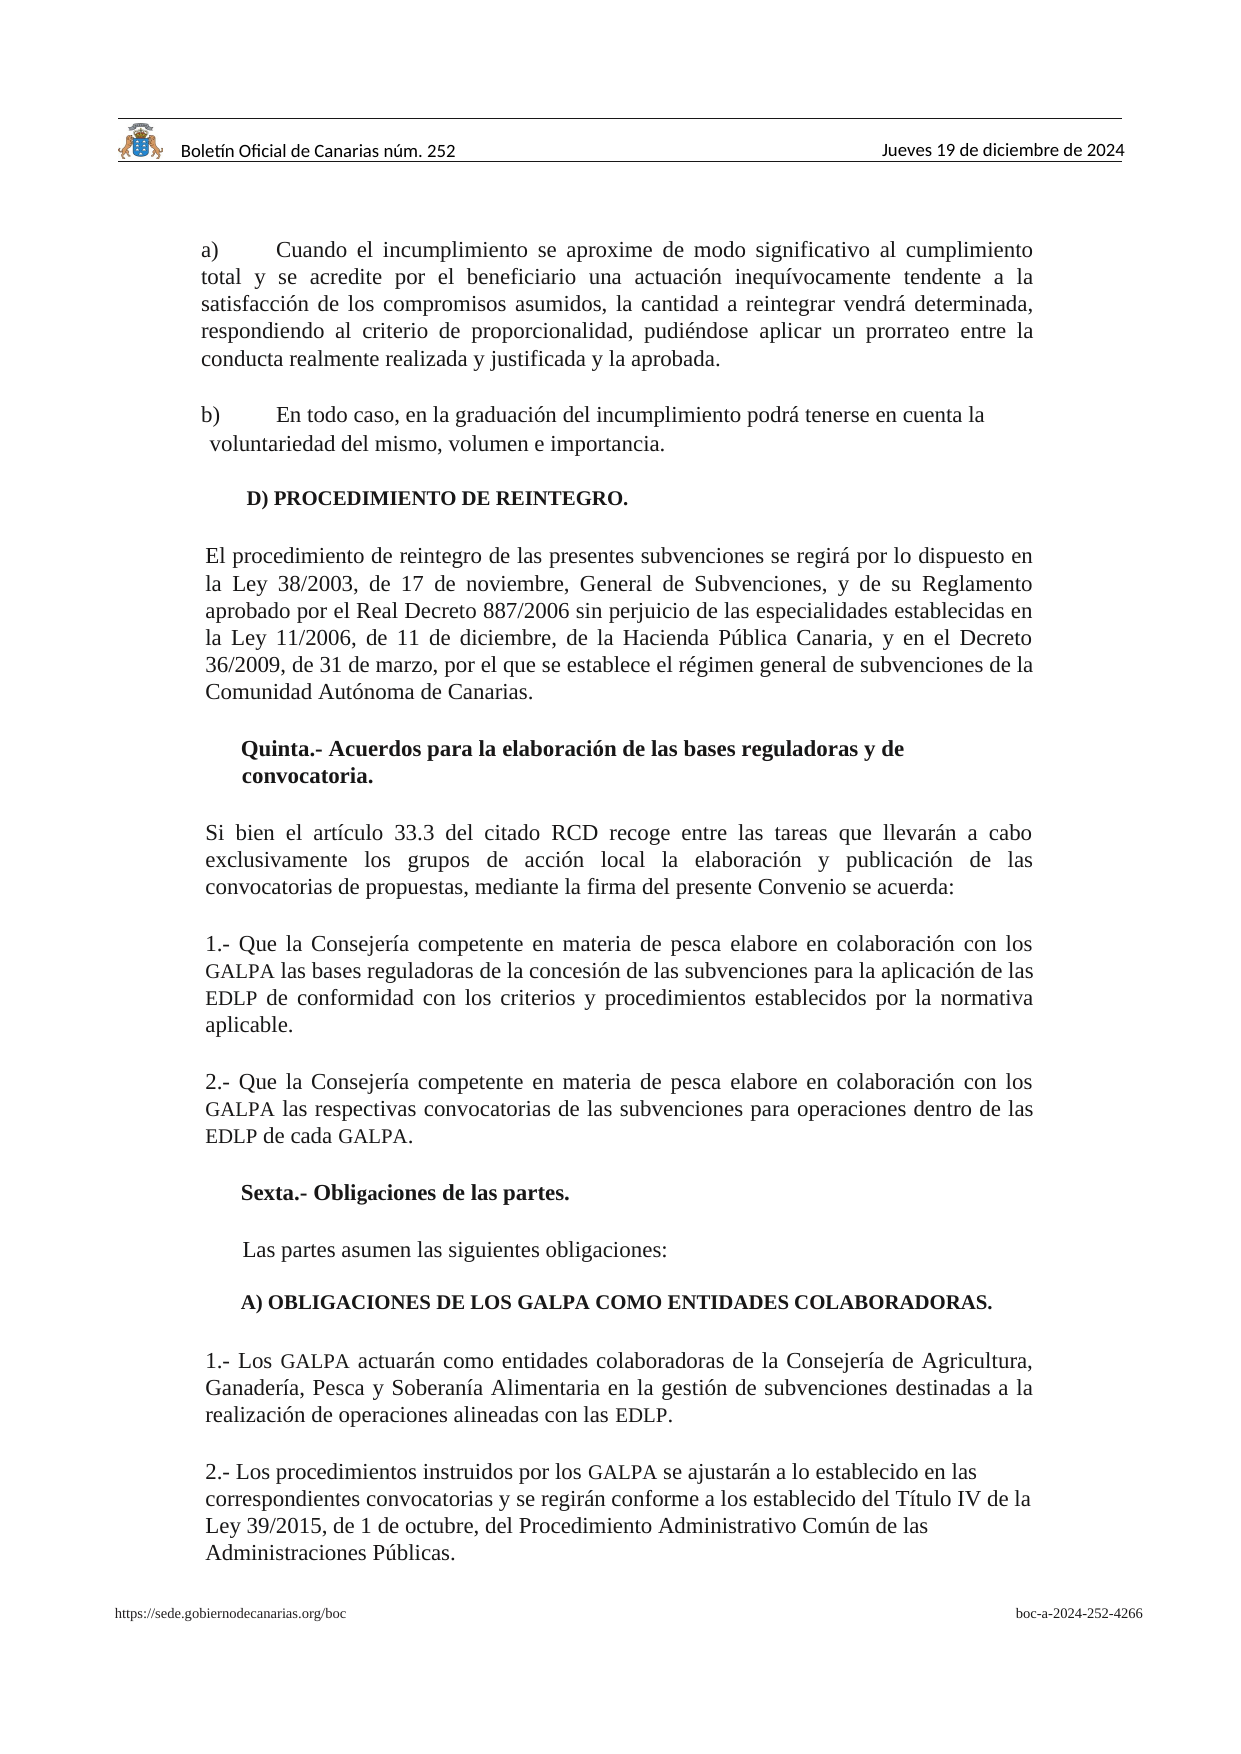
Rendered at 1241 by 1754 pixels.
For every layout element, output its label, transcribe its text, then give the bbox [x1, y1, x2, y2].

text Quinta.- Acuerdos para la elaboración de las bases reguladoras y de convocatoria. [241, 735, 1035, 789]
text Sexta.- Obligaciones de las partes. [241, 1179, 1035, 1206]
list Cuando el incumplimiento se aproxime de modo significativo al cumplimiento total y se acredite por el beneficiario una actuación inequívocamente tendente a la satisfacción de los compromisos asumidos, la cantidad a reintegrar vendrá determinada, respondiendo al criterio de proporcionalidad, pudiéndose aplicar un prorrateo entre la conducta realmente realizada y justificada y la aprobada. [201, 236, 1035, 371]
text Si bien el artículo 33.3 del citado RCD recoge entre las tareas que llevarán a cabo exclusivamente los grupos de acción local la elaboración y publicación de las convocatorias de propuestas, mediante la firma del presente Convenio se acuerda: [205, 819, 1035, 899]
text 2.- Los procedimientos instruidos por los GALPA se ajustarán a lo establecido en las correspondientes convocatorias y se regirán conforme a los establecido del Título IV de la Ley 39/2015, de 1 de octubre, del Procedimiento Administrativo Común de las Administraciones Públicas. [205, 1458, 1036, 1565]
text Las partes asumen las siguientes obligaciones: [242, 1236, 1035, 1262]
text voluntariedad del mismo, volumen e importancia. D) PROCEDIMIENTO DE REINTEGRO. [201, 430, 674, 510]
text A) OBLIGACIONES DE LOS GALPA COMO ENTIDADES COLABORADORAS. [241, 1290, 1035, 1314]
text 1.- Los GALPA actuarán como entidades colaboradoras de la Consejería de Agricultura, Ganadería, Pesca y Soberanía Alimentaria en la gestión de subvenciones destinadas a la realización de operaciones alineadas con las EDLP. [205, 1347, 1035, 1427]
text 1.- Que la Consejería competente en materia de pesca elabore en colaboración con los GALPA las bases reguladoras de la concesión de las subvenciones para la aplicación de las EDLP de conformidad con los criterios y procedimientos establecidos por la normativa aplicable. [205, 930, 1035, 1038]
text 2.- Que la Consejería competente en materia de pesca elabore en colaboración con los GALPA las respectivas convocatorias de las subvenciones para operaciones dentro de las EDLP de cada GALPA. [205, 1068, 1035, 1149]
list En todo caso, en la graduación del incumplimiento podrá tenerse en cuenta la [201, 401, 1035, 428]
text El procedimiento de reintegro de las presentes subvenciones se regirá por lo dispuesto en la Ley 38/2003, de 17 de noviembre, General de Subvenciones, y de su Reglamento aprobado por el Real Decreto 887/2006 sin perjuicio de las especialidades establecidas en la Ley 11/2006, de 11 de diciembre, de la Hacienda Pública Canaria, y en el Decreto 36/2009, de 31 de marzo, por el que se establece el régimen general de subvenciones de la Comunidad Autónoma de Canarias. [205, 543, 1035, 704]
